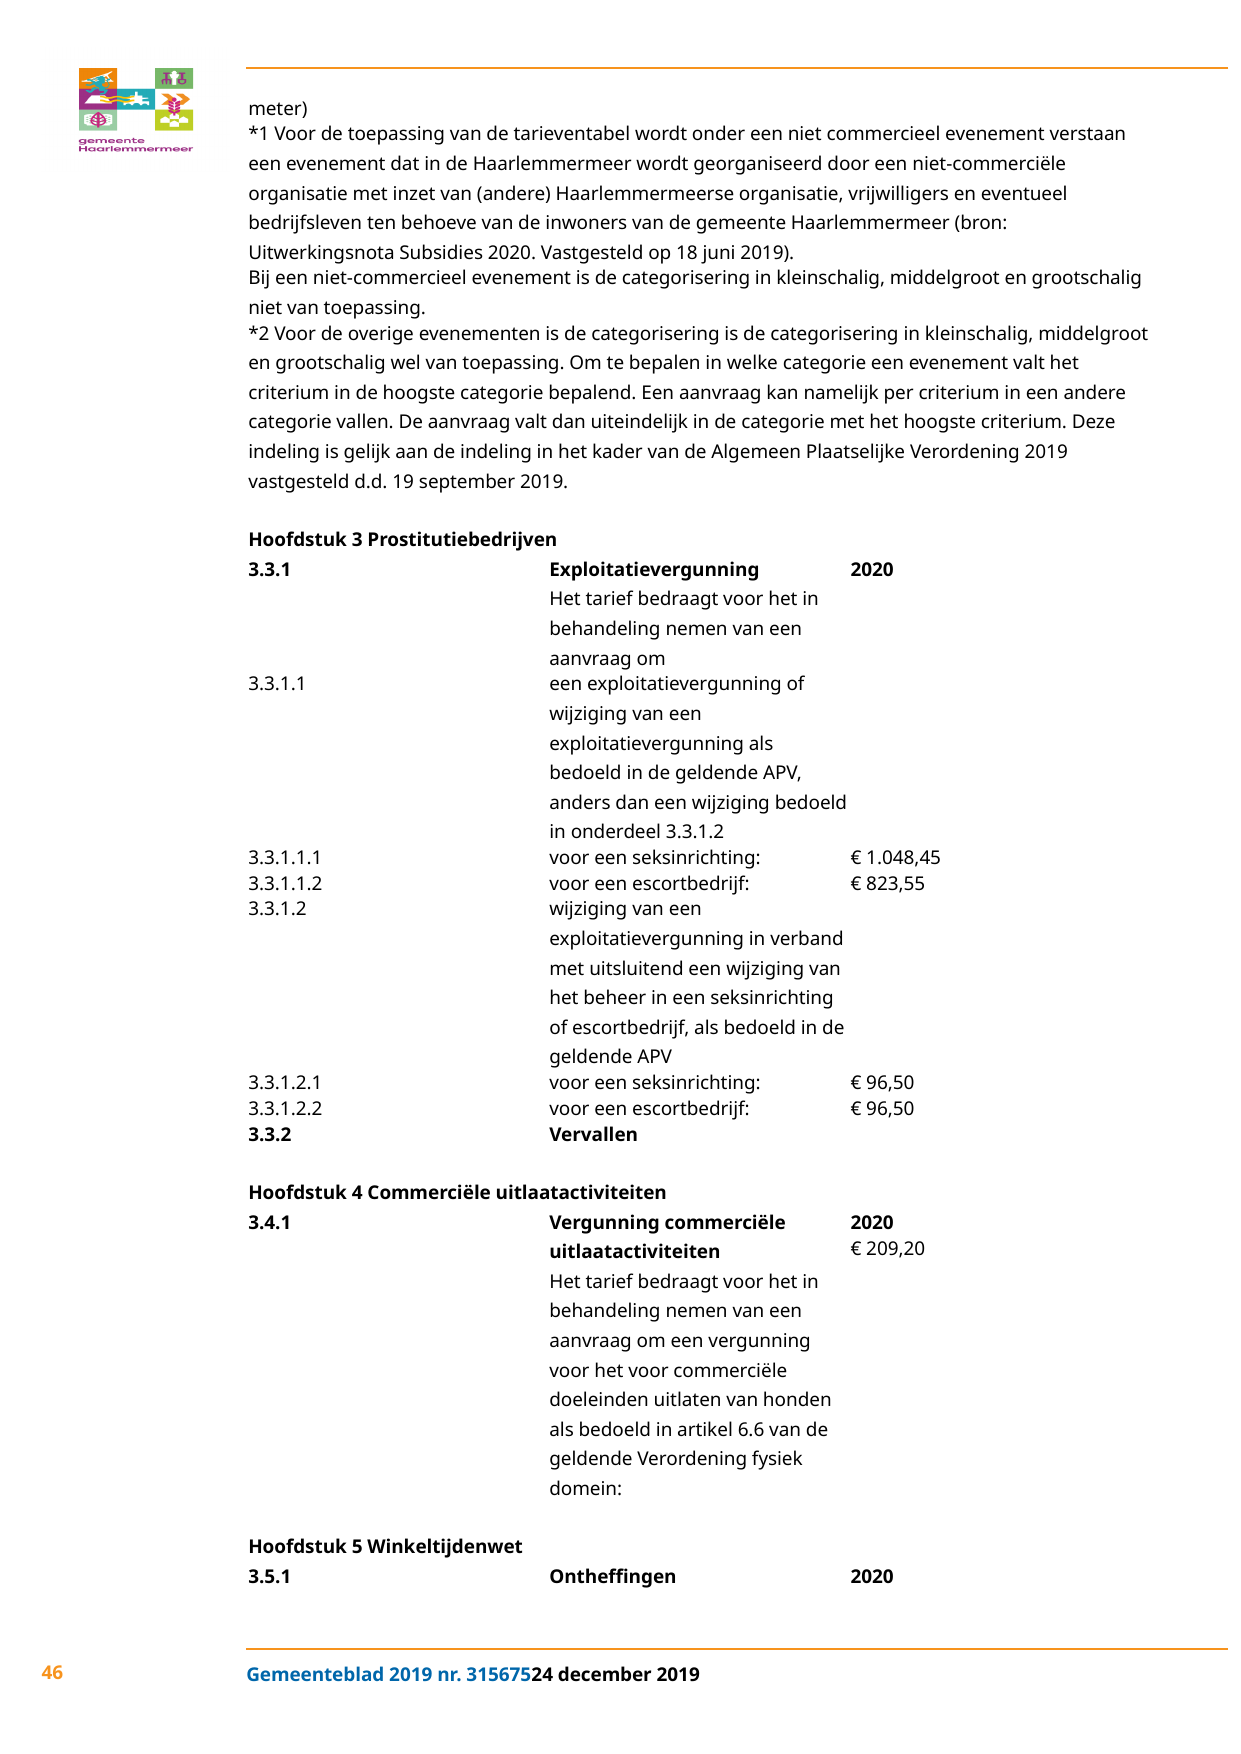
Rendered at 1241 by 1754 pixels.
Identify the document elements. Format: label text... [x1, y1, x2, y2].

table_cell 3.3.1.2 [248, 896, 549, 1069]
table_cell 3.3.1.1.2 [248, 870, 549, 896]
table_cell [429, 95, 609, 121]
table_cell Bij een niet-commercieel evenement is de categorisering in kleinschalig, middelgroot en grootschalig niet van toepassing. [248, 265, 1152, 320]
table_cell meter) [248, 95, 429, 121]
table_cell voor een seksinrichting: [549, 844, 850, 870]
table_cell [850, 1121, 1152, 1146]
table_cell [790, 95, 971, 121]
table_cell € 96,50 [850, 1069, 1152, 1095]
table_cell [850, 671, 1152, 844]
table_cell € 209,20 [850, 1235, 1152, 1501]
table_cell Vervallen [549, 1121, 850, 1146]
table_cell [850, 1589, 1152, 1611]
table_cell € 96,50 [850, 1095, 1152, 1121]
table_cell 3.3.1.2.2 [248, 1095, 549, 1121]
table_header 2020 [850, 556, 1152, 582]
table_header 3.5.1 [248, 1564, 549, 1611]
table_cell 3.3.2 [248, 1121, 549, 1146]
table_header 2020 [850, 1209, 1152, 1235]
table_cell [971, 95, 1152, 121]
text Hoofdstuk 5 Winkeltijdenwet [248, 1534, 1152, 1559]
table_header Exploitatievergunning Het tarief bedraagt voor het in behandeling nemen van een aanvraag om [549, 556, 850, 671]
table_cell 3.3.1.1 [248, 671, 549, 844]
text Hoofdstuk 4 Commerciële uitlaatactiviteiten [248, 1179, 1152, 1205]
text Hoofdstuk 3 Prostitutiebedrijven [248, 526, 1152, 552]
table_cell voor een escortbedrijf: [549, 1095, 850, 1121]
table_cell € 823,55 [850, 870, 1152, 896]
table_header 2020 [850, 1564, 1152, 1589]
table_cell *1 Voor de toepassing van de tarieventabel wordt onder een niet commercieel evenement verstaan een evenement dat in de Haarlemmermeer wordt georganiseerd door een niet-commerciële organisatie met inzet van (andere) Haarlemmermeerse organisatie, vrijwilligers en eventueel bedrijfsleven ten behoeve van de inwoners van de gemeente Haarlemmermeer (bron: Uitwerkingsnota Subsidies 2020. Vastgesteld op 18 juni 2019). [248, 121, 1152, 264]
table_cell voor een escortbedrijf: [549, 870, 850, 896]
table_cell 3.3.1.1.1 [248, 844, 549, 870]
table_header Vergunning commerciële uitlaatactiviteiten Het tarief bedraagt voor het in behandeling nemen van een aanvraag om een vergunning voor het voor commerciële doeleinden uitlaten van honden als bedoeld in artikel 6.6 van de geldende Verordening fysiek domein: [549, 1209, 850, 1501]
table_cell [609, 95, 790, 121]
table_header Ontheffingen [549, 1564, 850, 1611]
table_cell [850, 896, 1152, 1069]
table_header 3.4.1 [248, 1209, 549, 1501]
table_cell € 1.048,45 [850, 844, 1152, 870]
table_cell wijziging van een exploitatievergunning in verband met uitsluitend een wijziging van het beheer in een seksinrichting of escortbedrijf, als bedoeld in de geldende APV [549, 896, 850, 1069]
table_cell een exploitatievergunning of wijziging van een exploitatievergunning als bedoeld in de geldende APV, anders dan een wijziging bedoeld in onderdeel 3.3.1.2 [549, 671, 850, 844]
table_cell voor een seksinrichting: [549, 1069, 850, 1095]
table_cell [850, 582, 1152, 671]
table_header 3.3.1 [248, 556, 549, 671]
table_cell 3.3.1.2.1 [248, 1069, 549, 1095]
table_cell *2 Voor de overige evenementen is de categorisering is de categorisering in kleinschalig, middelgroot en grootschalig wel van toepassing. Om te bepalen in welke categorie een evenement valt het criterium in de hoogste categorie bepalend. Een aanvraag kan namelijk per criterium in een andere categorie vallen. De aanvraag valt dan uiteindelijk in de categorie met het hoogste criterium. Deze indeling is gelijk aan de indeling in het kader van de Algemeen Plaatselijke Verordening 2019 vastgesteld d.d. 19 september 2019. [248, 320, 1152, 493]
picture [41, 47, 231, 172]
